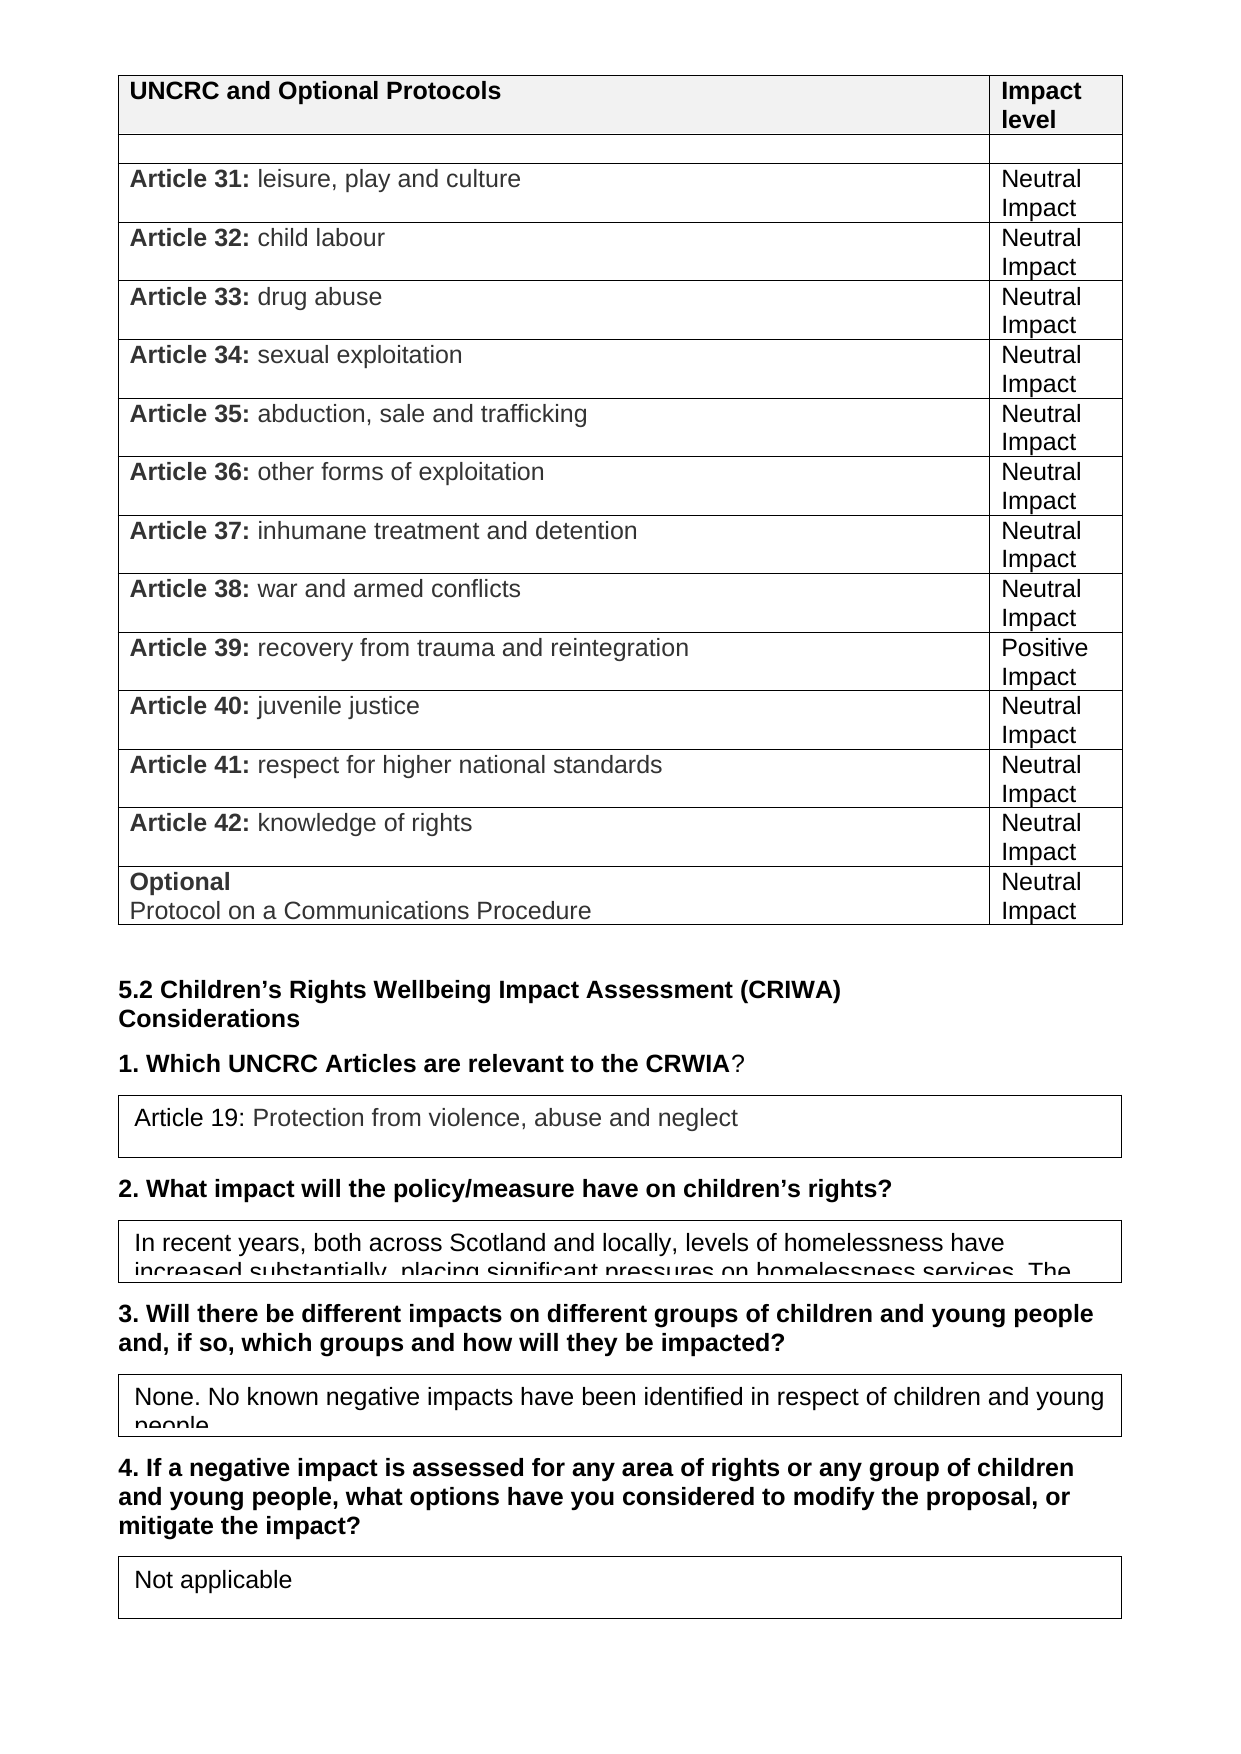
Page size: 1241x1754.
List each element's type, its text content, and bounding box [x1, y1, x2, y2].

table_cell Neutral Impact [990, 135, 1122, 163]
text 4. If a negative impact is assessed for any area of rights or any group of children and young people, what options have you considered to modify the proposal, or mitigate the impact? [118, 1453, 1122, 1539]
table_cell Neutral Impact [990, 750, 1122, 807]
table_cell Article 42: knowledge of rights [119, 808, 989, 866]
text Article 19: Protection from violence, abuse and neglect [134, 1103, 1106, 1132]
table_header UNCRC and Optional Protocols [119, 76, 989, 133]
text 1. Which UNCRC Articles are relevant to the CRWIA? [118, 1049, 1122, 1078]
table_cell Neutral Impact [990, 457, 1122, 514]
table_cell Positive Impact [990, 633, 1122, 690]
table_header Impact level [990, 76, 1122, 133]
text In recent years, both across Scotland and locally, levels of homelessness have increased substantially, placing significant pressures on homelessness services. The South Lanarkshire Homelessness Strategic Plan sets out a number of actions to prevent homelessness as far as possible and otherwise minimise the impact, through the provision of good quality temporary accommodation, support as required and striving to end homelessness as quickly as possible for individuals and families with children. The Domestic Abuse Policy contributes towards achieving the priority objectives set out within the plan and support the aims and objective of the South Lanarkshire Council Allocation Policy. [134, 1228, 1106, 1274]
text 3. Will there be different impacts on different groups of children and young people and, if so, which groups and how will they be impacted? [118, 1299, 1122, 1357]
table_cell Neutral Impact [990, 340, 1122, 397]
subtitle 5.2 Children’s Rights Wellbeing Impact Assessment (CRIWA) [118, 975, 1122, 1004]
table_cell Neutral Impact [990, 574, 1122, 632]
table_cell Neutral Impact [990, 867, 1122, 924]
table_cell Article 40: juvenile justice [119, 691, 989, 749]
text Considerations [118, 1004, 1122, 1032]
table_cell Neutral Impact [990, 223, 1122, 280]
table_cell Article 32: child labour [119, 223, 989, 280]
table_cell Neutral Impact [990, 281, 1122, 339]
table_cell Article 37: inhumane treatment and detention [119, 516, 989, 573]
table_cell Optional Protocol on a Communications Procedure [119, 867, 989, 924]
table_cell [119, 135, 989, 163]
table_cell Article 33: drug abuse [119, 281, 989, 339]
table_cell Neutral Impact [990, 516, 1122, 573]
table_cell Neutral Impact [990, 399, 1122, 456]
table_cell Article 39: recovery from trauma and reintegration [119, 633, 989, 690]
table_cell Article 38: war and armed conflicts [119, 574, 989, 632]
table_cell Article 35: abduction, sale and trafficking [119, 399, 989, 456]
table_cell Article 41: respect for higher national standards [119, 750, 989, 807]
text 2. What impact will the policy/measure have on children’s rights? [118, 1174, 1122, 1203]
table_cell Article 34: sexual exploitation [119, 340, 989, 397]
table_cell Neutral Impact [990, 164, 1122, 222]
text Not applicable [134, 1565, 1106, 1593]
table_cell Neutral Impact [990, 808, 1122, 866]
table_cell Article 31: leisure, play and culture [119, 164, 989, 222]
table_cell Neutral Impact [990, 691, 1122, 749]
table_cell Article 36: other forms of exploitation [119, 457, 989, 514]
text None. No known negative impacts have been identified in respect of children and young people. [134, 1382, 1106, 1428]
